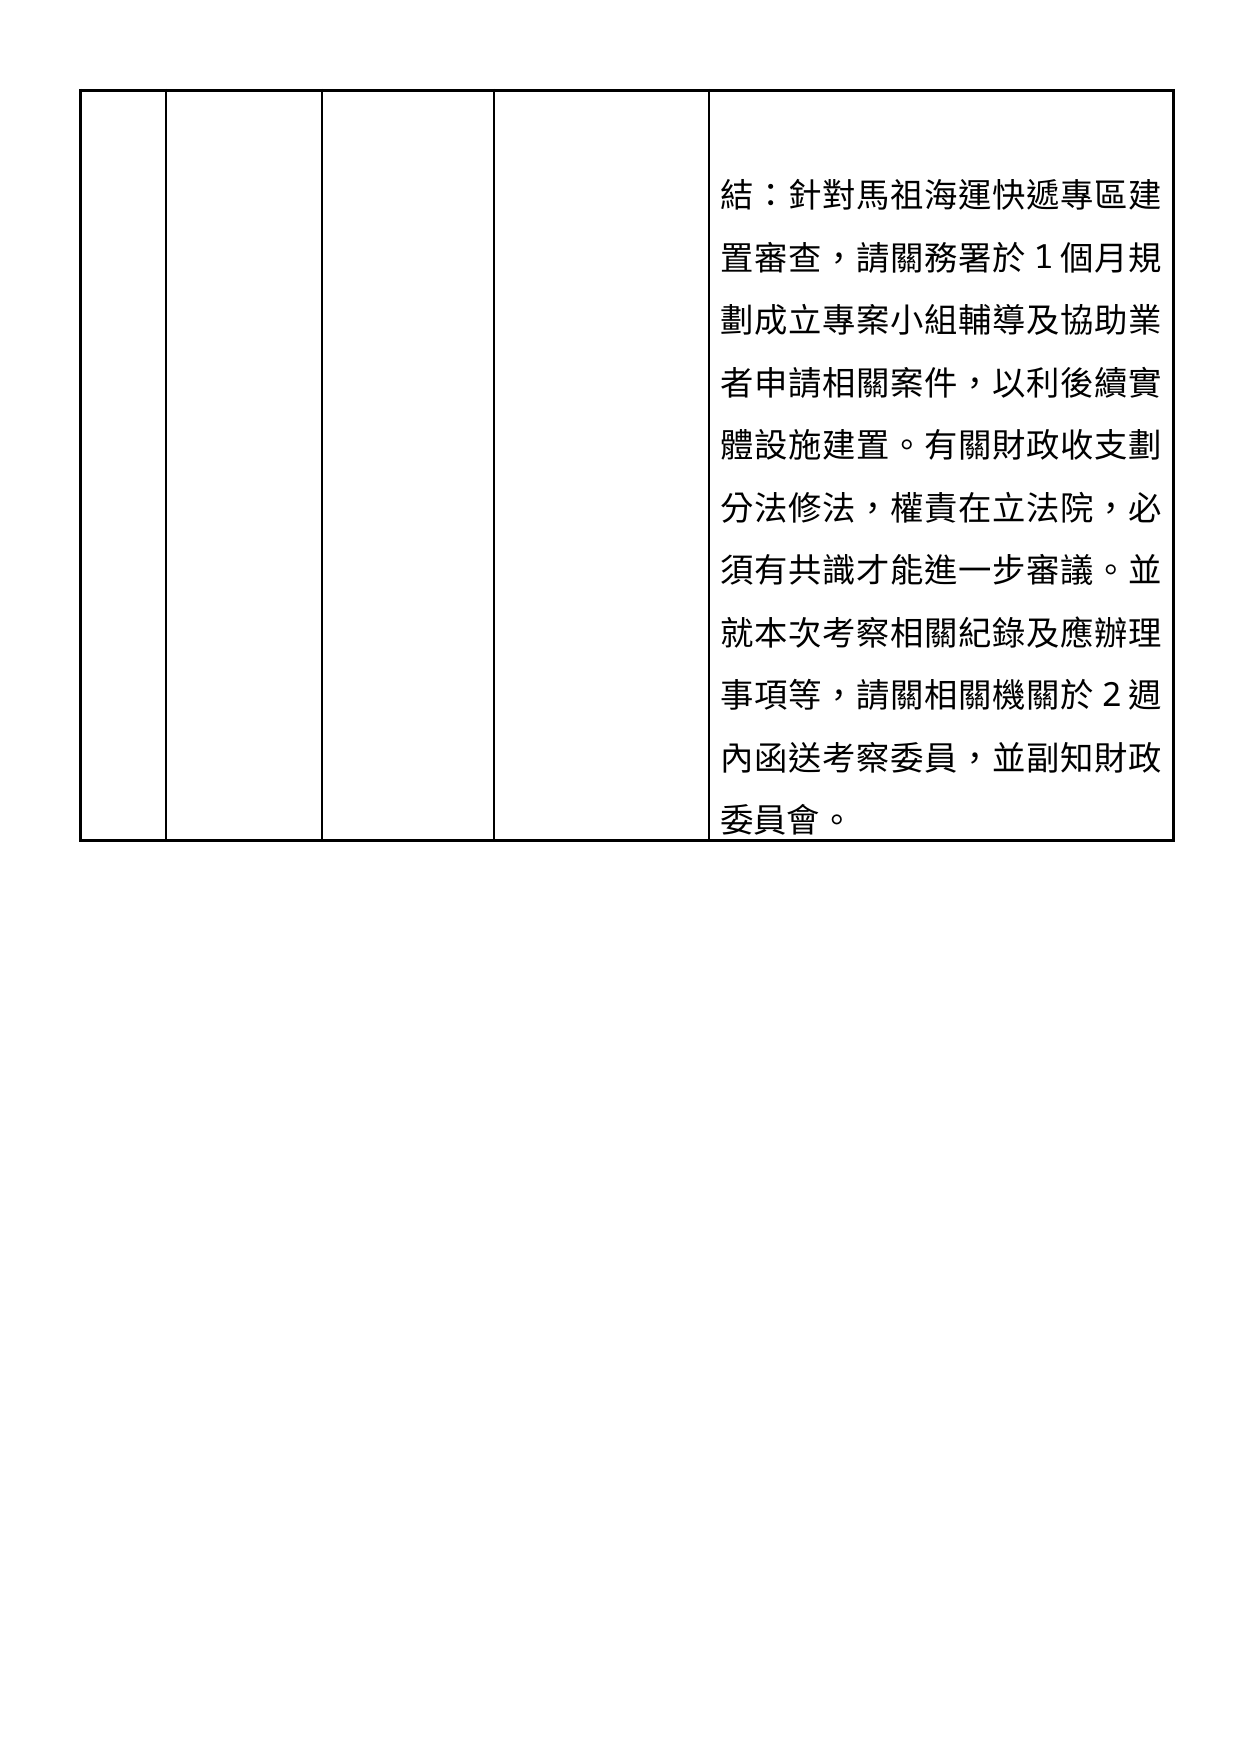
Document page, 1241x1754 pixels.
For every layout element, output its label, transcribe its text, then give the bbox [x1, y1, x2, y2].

table_header [82, 92, 165, 839]
table_header [167, 92, 321, 839]
table_header 結：針對馬祖海運快遞專區建置審查，請關務署於1個月規劃成立專案小組輔導及協助業者申請相關案件，以利後續實體設施建置。有關財政收支劃分法修法，權責在立法院，必須有共識才能進一步審議。並就本次考察相關紀錄及應辦理事項等，請關相關機關於2週內函送考察委員，並副知財政委員會。 [710, 92, 1172, 839]
table_header [323, 92, 493, 839]
table_header [495, 92, 708, 839]
